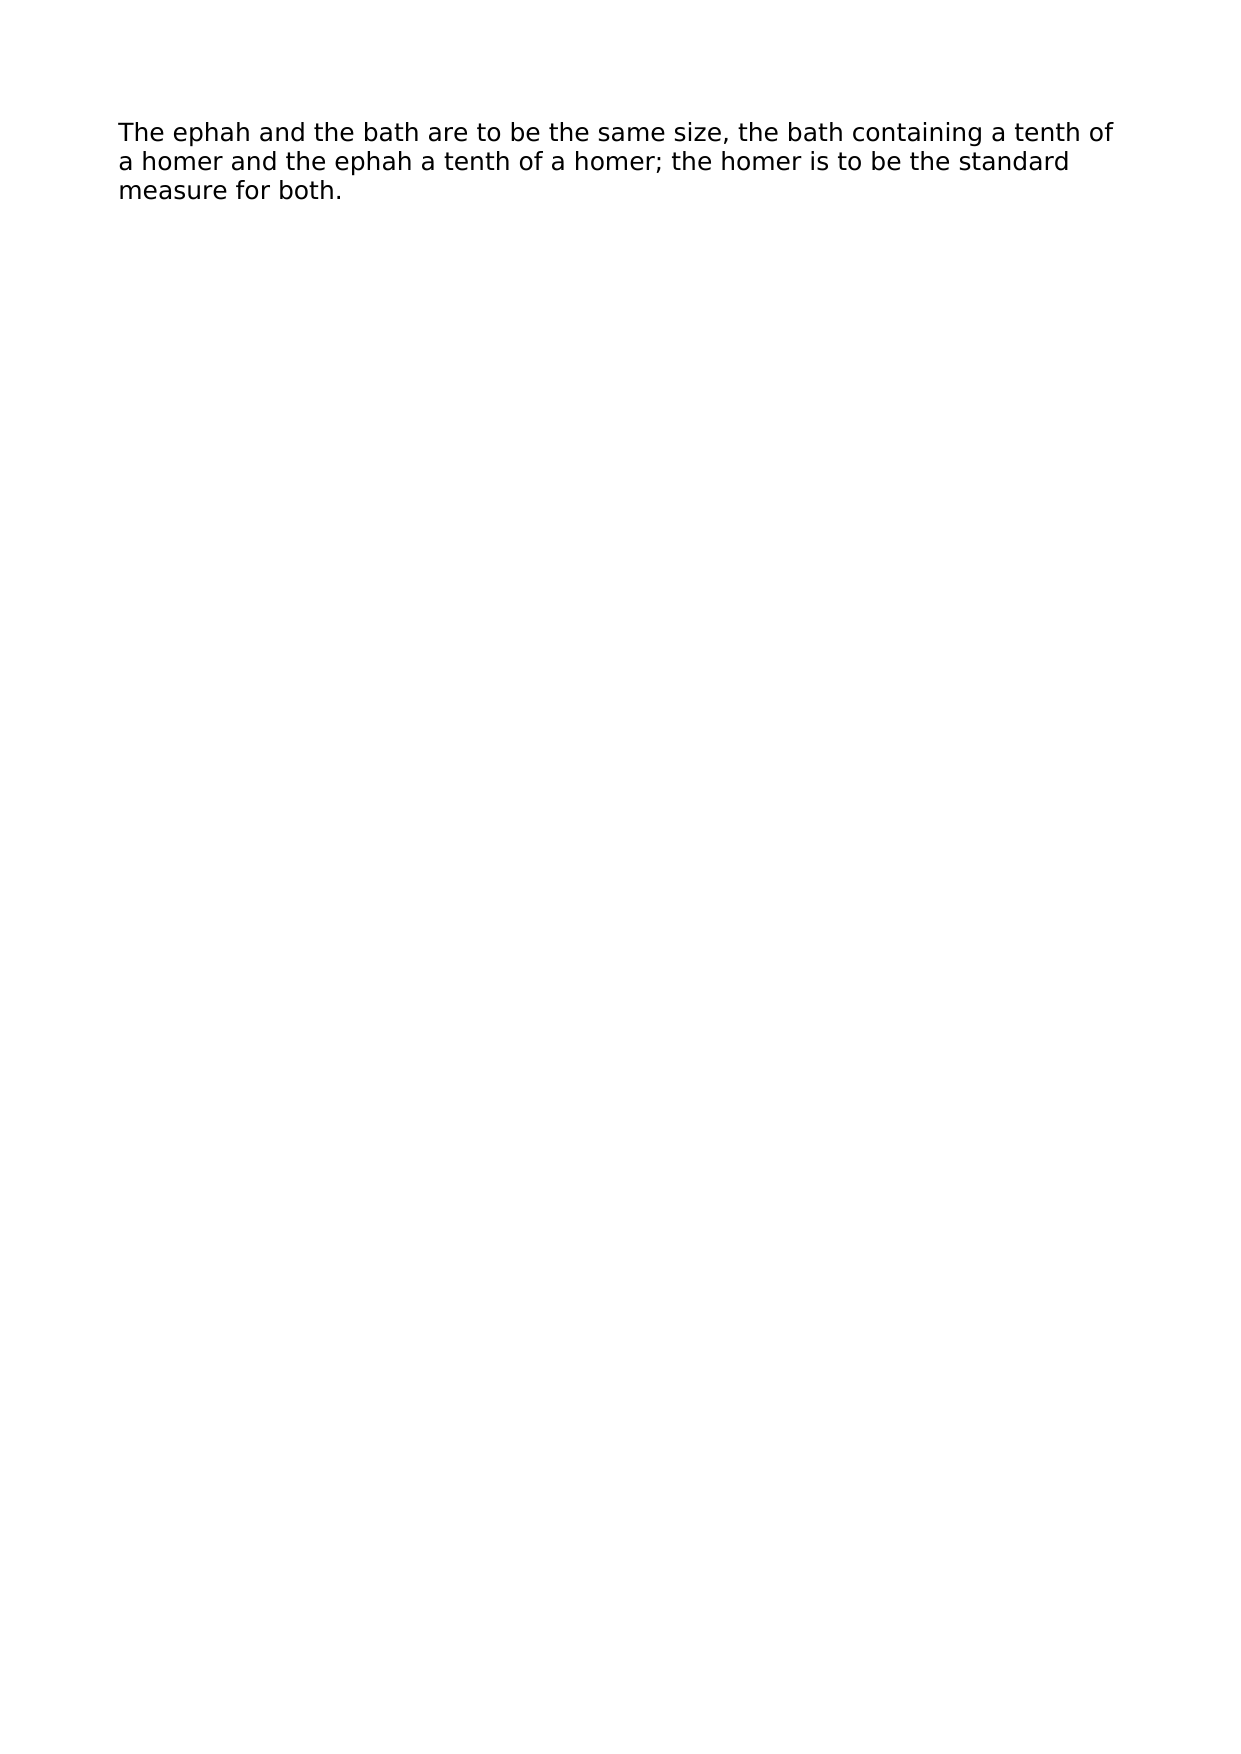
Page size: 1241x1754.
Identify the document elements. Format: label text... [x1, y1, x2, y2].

text The ephah and the bath are to be the same size, the bath containing a tenth of a homer and the ephah a tenth of a homer; the homer is to be the standard measure for both. [118, 118, 1122, 206]
